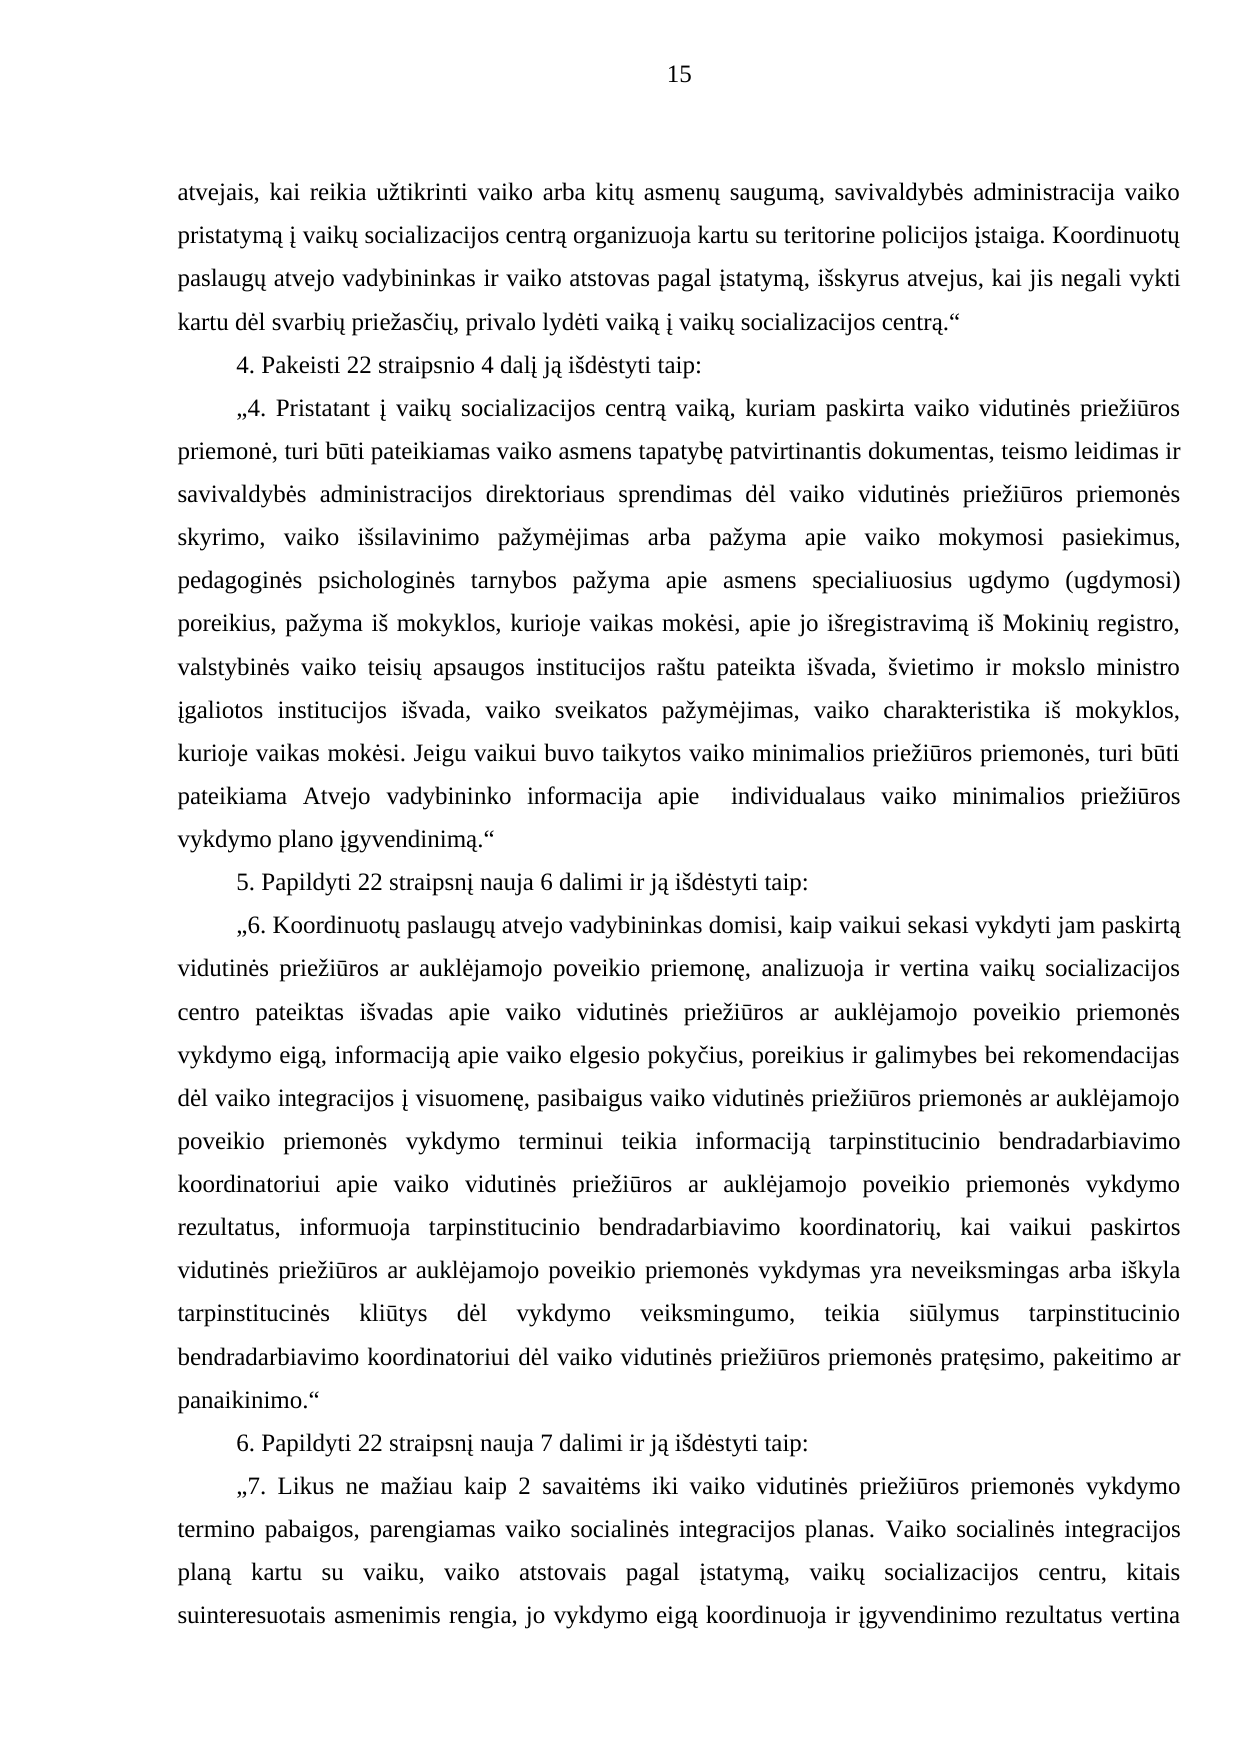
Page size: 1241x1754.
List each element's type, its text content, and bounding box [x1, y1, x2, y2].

text 6. Papildyti 22 straipsnį nauja 7 dalimi ir ją išdėstyti taip: [177, 1428, 1181, 1457]
text 4. Pakeisti 22 straipsnio 4 dalį ją išdėstyti taip: [177, 350, 1181, 378]
text atvejais, kai reikia užtikrinti vaiko arba kitų asmenų saugumą, savivaldybės administracija vaiko pristatymą į vaikų socializacijos centrą organizuoja kartu su teritorine policijos įstaiga. Koordinuotų paslaugų atvejo vadybininkas ir vaiko atstovas pagal įstatymą, išskyrus atvejus, kai jis negali vykti kartu dėl svarbių priežasčių, privalo lydėti vaiką į vaikų socializacijos centrą.“ [177, 177, 1181, 335]
text „6. Koordinuotų paslaugų atvejo vadybininkas domisi, kaip vaikui sekasi vykdyti jam paskirtą vidutinės priežiūros ar auklėjamojo poveikio priemonę, analizuoja ir vertina vaikų socializacijos centro pateiktas išvadas apie vaiko vidutinės priežiūros ar auklėjamojo poveikio priemonės vykdymo eigą, informaciją apie vaiko elgesio pokyčius, poreikius ir galimybes bei rekomendacijas dėl vaiko integracijos į visuomenę, pasibaigus vaiko vidutinės priežiūros priemonės ar auklėjamojo poveikio priemonės vykdymo terminui teikia informaciją tarpinstitucinio bendradarbiavimo koordinatoriui apie vaiko vidutinės priežiūros ar auklėjamojo poveikio priemonės vykdymo rezultatus, informuoja tarpinstitucinio bendradarbiavimo koordinatorių, kai vaikui paskirtos vidutinės priežiūros ar auklėjamojo poveikio priemonės vykdymas yra neveiksmingas arba iškyla tarpinstitucinės kliūtys dėl vykdymo veiksmingumo, teikia siūlymus tarpinstitucinio bendradarbiavimo koordinatoriui dėl vaiko vidutinės priežiūros priemonės pratęsimo, pakeitimo ar panaikinimo.“ [177, 910, 1181, 1413]
text „4. Pristatant į vaikų socializacijos centrą vaiką, kuriam paskirta vaiko vidutinės priežiūros priemonė, turi būti pateikiamas vaiko asmens tapatybę patvirtinantis dokumentas, teismo leidimas ir savivaldybės administracijos direktoriaus sprendimas dėl vaiko vidutinės priežiūros priemonės skyrimo, vaiko išsilavinimo pažymėjimas arba pažyma apie vaiko mokymosi pasiekimus, pedagoginės psichologinės tarnybos pažyma apie asmens specialiuosius ugdymo (ugdymosi) poreikius, pažyma iš mokyklos, kurioje vaikas mokėsi, apie jo išregistravimą iš Mokinių registro, valstybinės vaiko teisių apsaugos institucijos raštu pateikta išvada, švietimo ir mokslo ministro įgaliotos institucijos išvada, vaiko sveikatos pažymėjimas, vaiko charakteristika iš mokyklos, kurioje vaikas mokėsi. Jeigu vaikui buvo taikytos vaiko minimalios priežiūros priemonės, turi būti pateikiama Atvejo vadybininko informacija apie individualaus vaiko minimalios priežiūros vykdymo plano įgyvendinimą.“ [177, 393, 1181, 853]
text „7. Likus ne mažiau kaip 2 savaitėms iki vaiko vidutinės priežiūros priemonės vykdymo termino pabaigos, parengiamas vaiko socialinės integracijos planas. Vaiko socialinės integracijos planą kartu su vaiku, vaiko atstovais pagal įstatymą, vaikų socializacijos centru, kitais suinteresuotais asmenimis rengia, jo vykdymo eigą koordinuoja ir įgyvendinimo rezultatus vertina [177, 1471, 1181, 1629]
text 5. Papildyti 22 straipsnį nauja 6 dalimi ir ją išdėstyti taip: [177, 867, 1181, 896]
